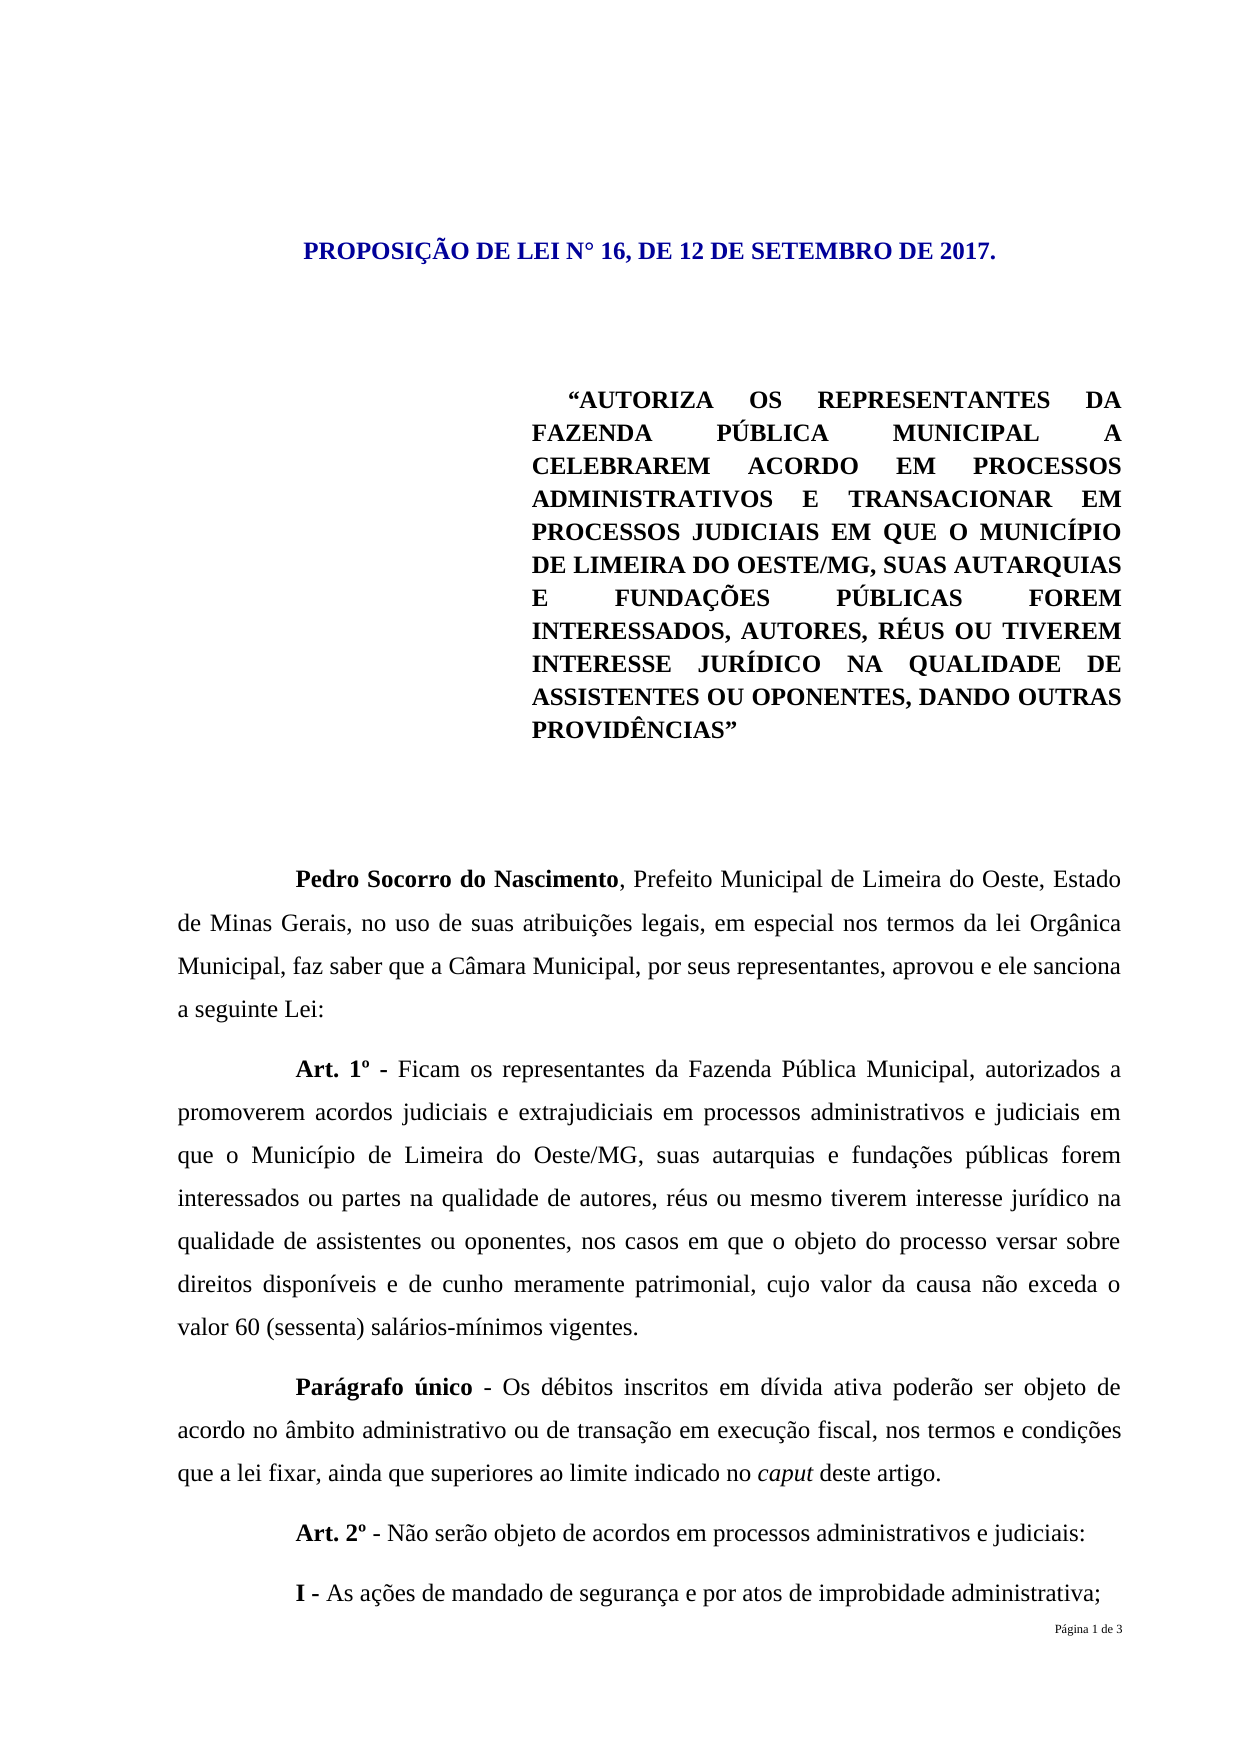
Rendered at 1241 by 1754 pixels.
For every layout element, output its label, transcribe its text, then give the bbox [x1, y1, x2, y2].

text “AUTORIZA OS REPRESENTANTES DA FAZENDA PÚBLICA MUNICIPAL A CELEBRAREM ACORDO EM PROCESSOS ADMINISTRATIVOS E TRANSACIONAR EM PROCESSOS JUDICIAIS EM QUE O MUNICÍPIO DE LIMEIRA DO OESTE/MG, SUAS AUTARQUIAS E FUNDAÇÕES PÚBLICAS FOREM INTERESSADOS, AUTORES, RÉUS OU TIVEREM INTERESSE JURÍDICO NA QUALIDADE DE ASSISTENTES OU OPONENTES, DANDO OUTRAS PROVIDÊNCIAS” [532, 385, 1122, 744]
text Parágrafo único - Os débitos inscritos em dívida ativa poderão ser objeto de acordo no âmbito administrativo ou de transação em execução fiscal, nos termos e condições que a lei fixar, ainda que superiores ao limite indicado no caput deste artigo. [177, 1372, 1122, 1487]
text I - As ações de mandado de segurança e por atos de improbidade administrativa; [177, 1578, 1122, 1607]
text PROPOSIÇÃO DE LEI N° 16, DE 12 DE SETEMBRO DE 2017. [177, 236, 1122, 265]
text Pedro Socorro do Nascimento, Prefeito Municipal de Limeira do Oeste, Estado de Minas Gerais, no uso de suas atribuições legais, em especial nos termos da lei Orgânica Municipal, faz saber que a Câmara Municipal, por seus representantes, aprovou e ele sanciona a seguinte Lei: [177, 864, 1122, 1023]
text Art. 1º - Ficam os representantes da Fazenda Pública Municipal, autorizados a promoverem acordos judiciais e extrajudiciais em processos administrativos e judiciais em que o Município de Limeira do Oeste/MG, suas autarquias e fundações públicas forem interessados ou partes na qualidade de autores, réus ou mesmo tiverem interesse jurídico na qualidade de assistentes ou oponentes, nos casos em que o objeto do processo versar sobre direitos disponíveis e de cunho meramente patrimonial, cujo valor da causa não exceda o valor 60 (sessenta) salários-mínimos vigentes. [177, 1054, 1122, 1341]
text Art. 2º - Não serão objeto de acordos em processos administrativos e judiciais: [177, 1518, 1122, 1547]
